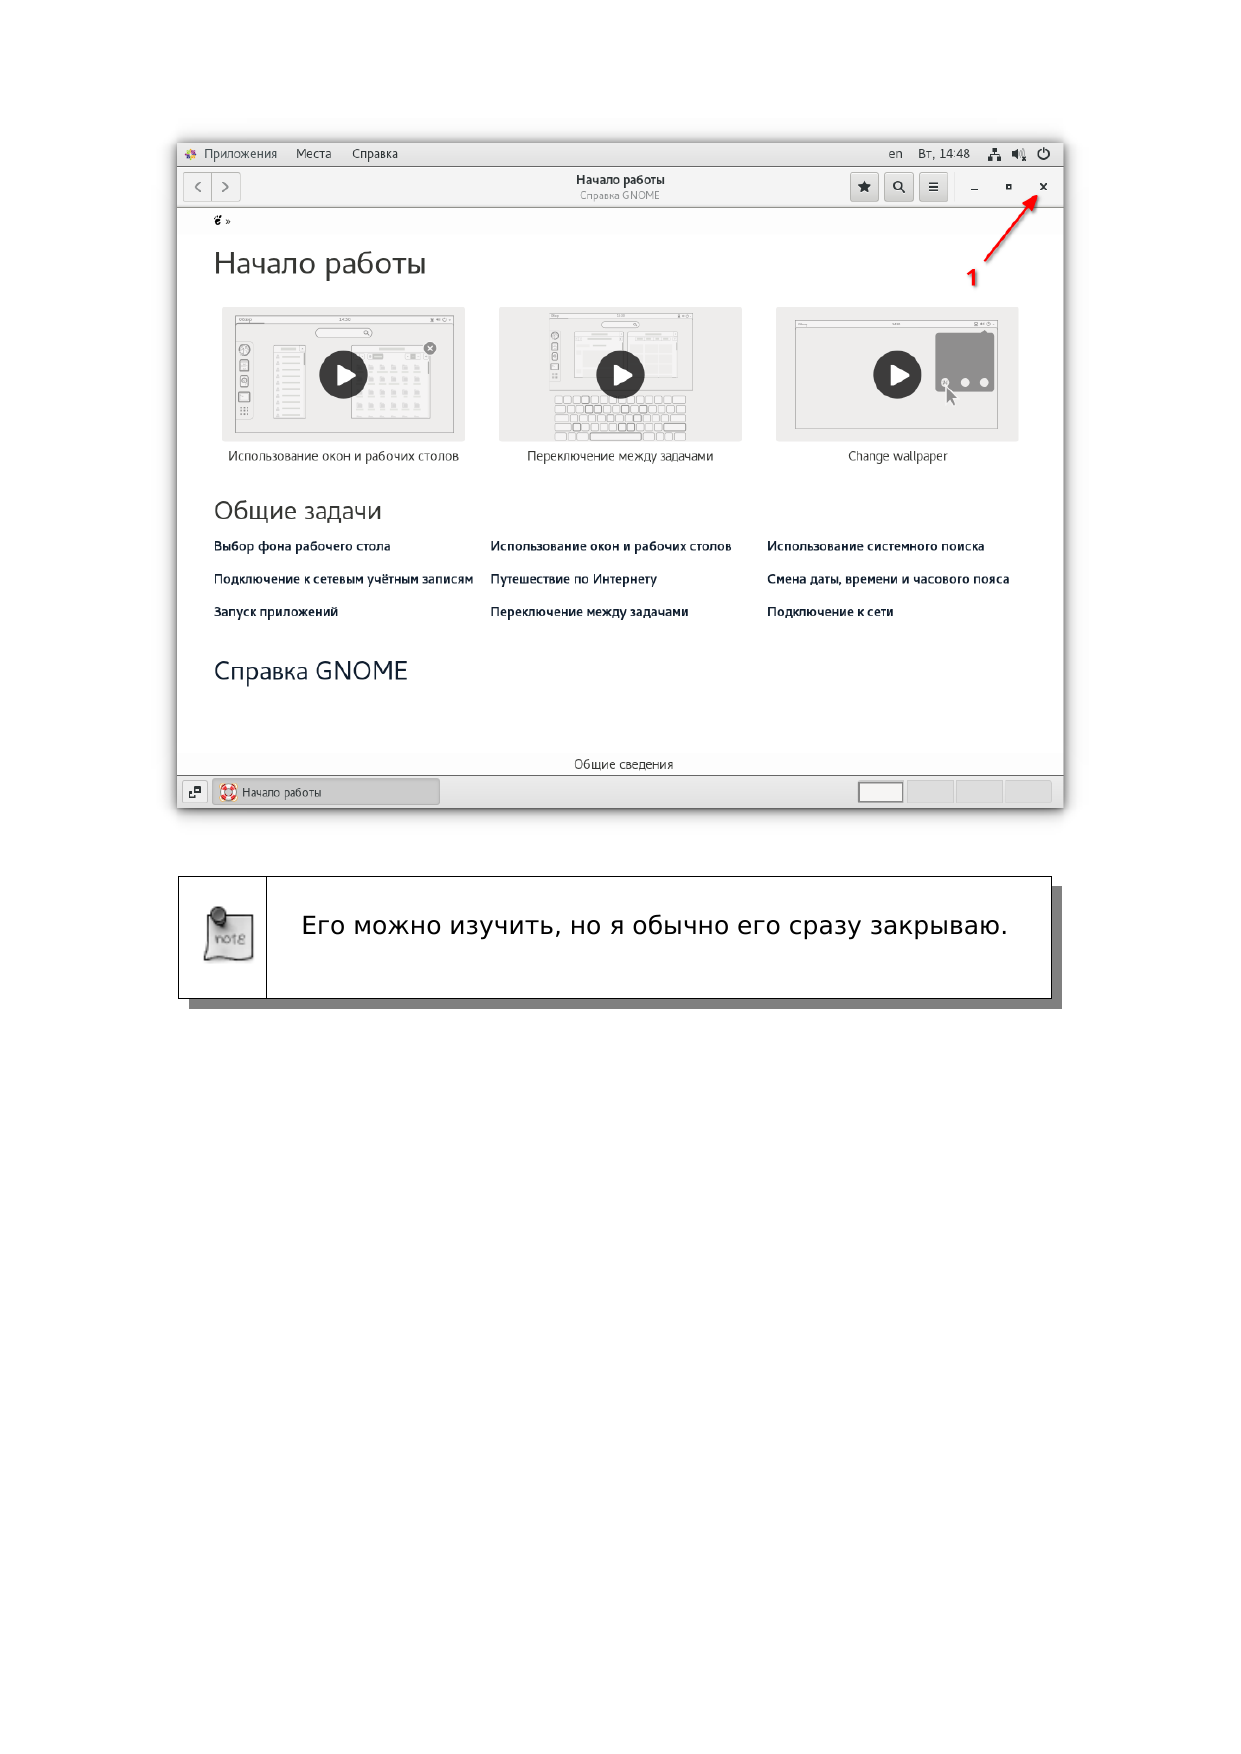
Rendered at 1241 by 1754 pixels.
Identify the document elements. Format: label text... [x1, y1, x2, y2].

picture [151, 118, 1089, 835]
table_header Его можно изучить, но я обычно его сразу закрываю. [267, 877, 1051, 998]
picture [190, 899, 266, 975]
table_header [179, 877, 266, 998]
